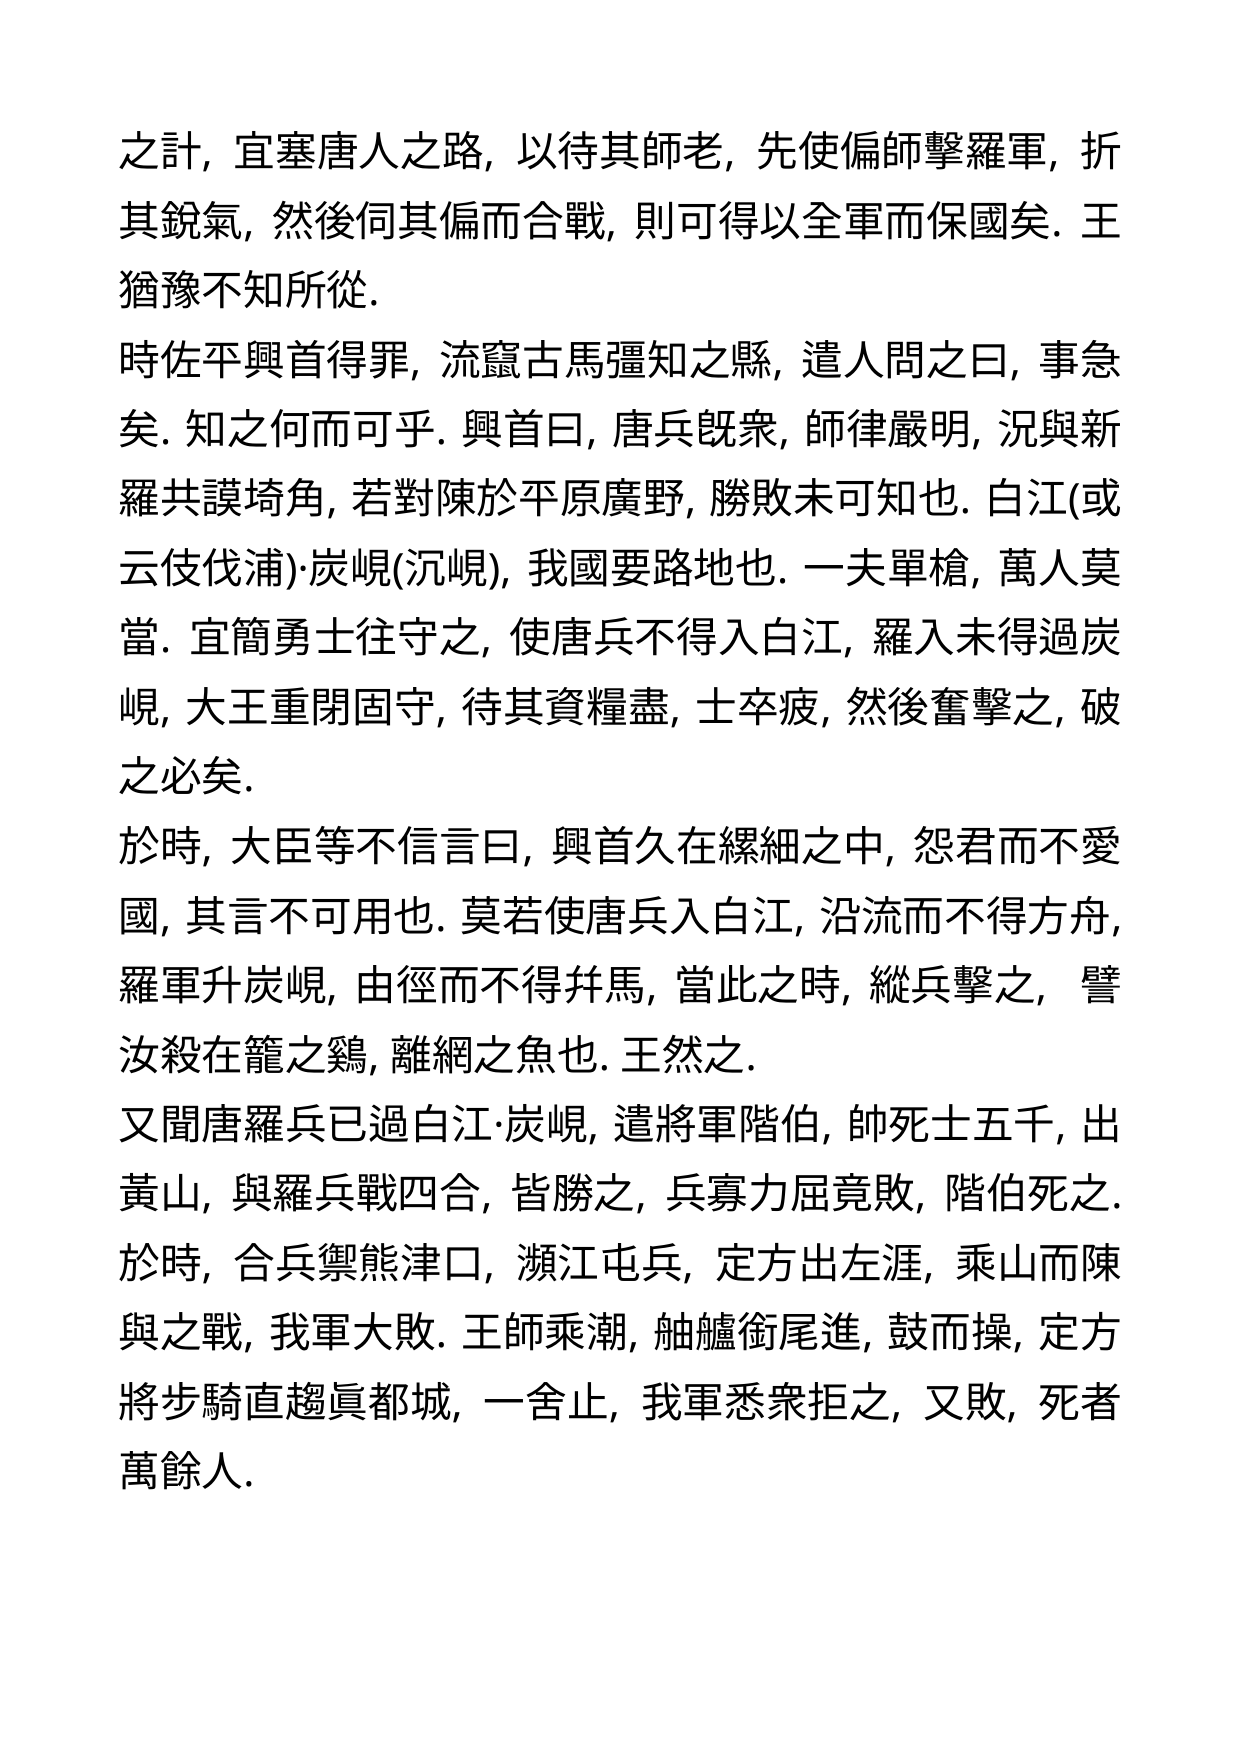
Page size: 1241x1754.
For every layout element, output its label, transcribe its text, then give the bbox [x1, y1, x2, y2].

text 之計, 宜塞唐人之路, 以待其師老, 先使偏師擊羅軍, 折其銳氣, 然後伺其偏而合戰, 則可得以全軍而保國矣. 王猶豫不知所從. [118, 118, 1122, 318]
text 時佐平興首得罪, 流竄古馬彊知之縣, 遣人問之曰, 事急矣. 知之何而可乎. 興首曰, 唐兵旣衆, 師律嚴明, 況與新羅共謨埼角, 若對陳於平原廣野, 勝敗未可知也. 白江(或云伎伐浦)·炭峴(沉峴), 我國要路地也. 一夫單槍, 萬人莫當. 宜簡勇士往守之, 使唐兵不得入白江, 羅入未得過炭峴, 大王重閉固守, 待其資糧盡, 士卒疲, 然後奮擊之, 破之必矣. [118, 327, 1122, 804]
text 又聞唐羅兵已過白江·炭峴, 遣將軍階伯, 帥死士五千, 出黃山, 與羅兵戰四合, 皆勝之, 兵寡力屈竟敗, 階伯死之. 於時, 合兵禦熊津口, 瀕江屯兵, 定方出左涯, 乘山而陳與之戰, 我軍大敗. 王師乘潮, 舳艫銜尾進, 鼓而操, 定方將步騎直趨眞都城, 一舍止, 我軍悉衆拒之, 又敗, 死者萬餘人. [118, 1091, 1122, 1499]
text 於時, 大臣等不信言曰, 興首久在縲細之中, 怨君而不愛國, 其言不可用也. 莫若使唐兵入白江, 沿流而不得方舟, 羅軍升炭峴, 由徑而不得幷馬, 當此之時, 縱兵擊之, 譬汝殺在籠之鷄, 離網之魚也. 王然之. [118, 813, 1122, 1082]
